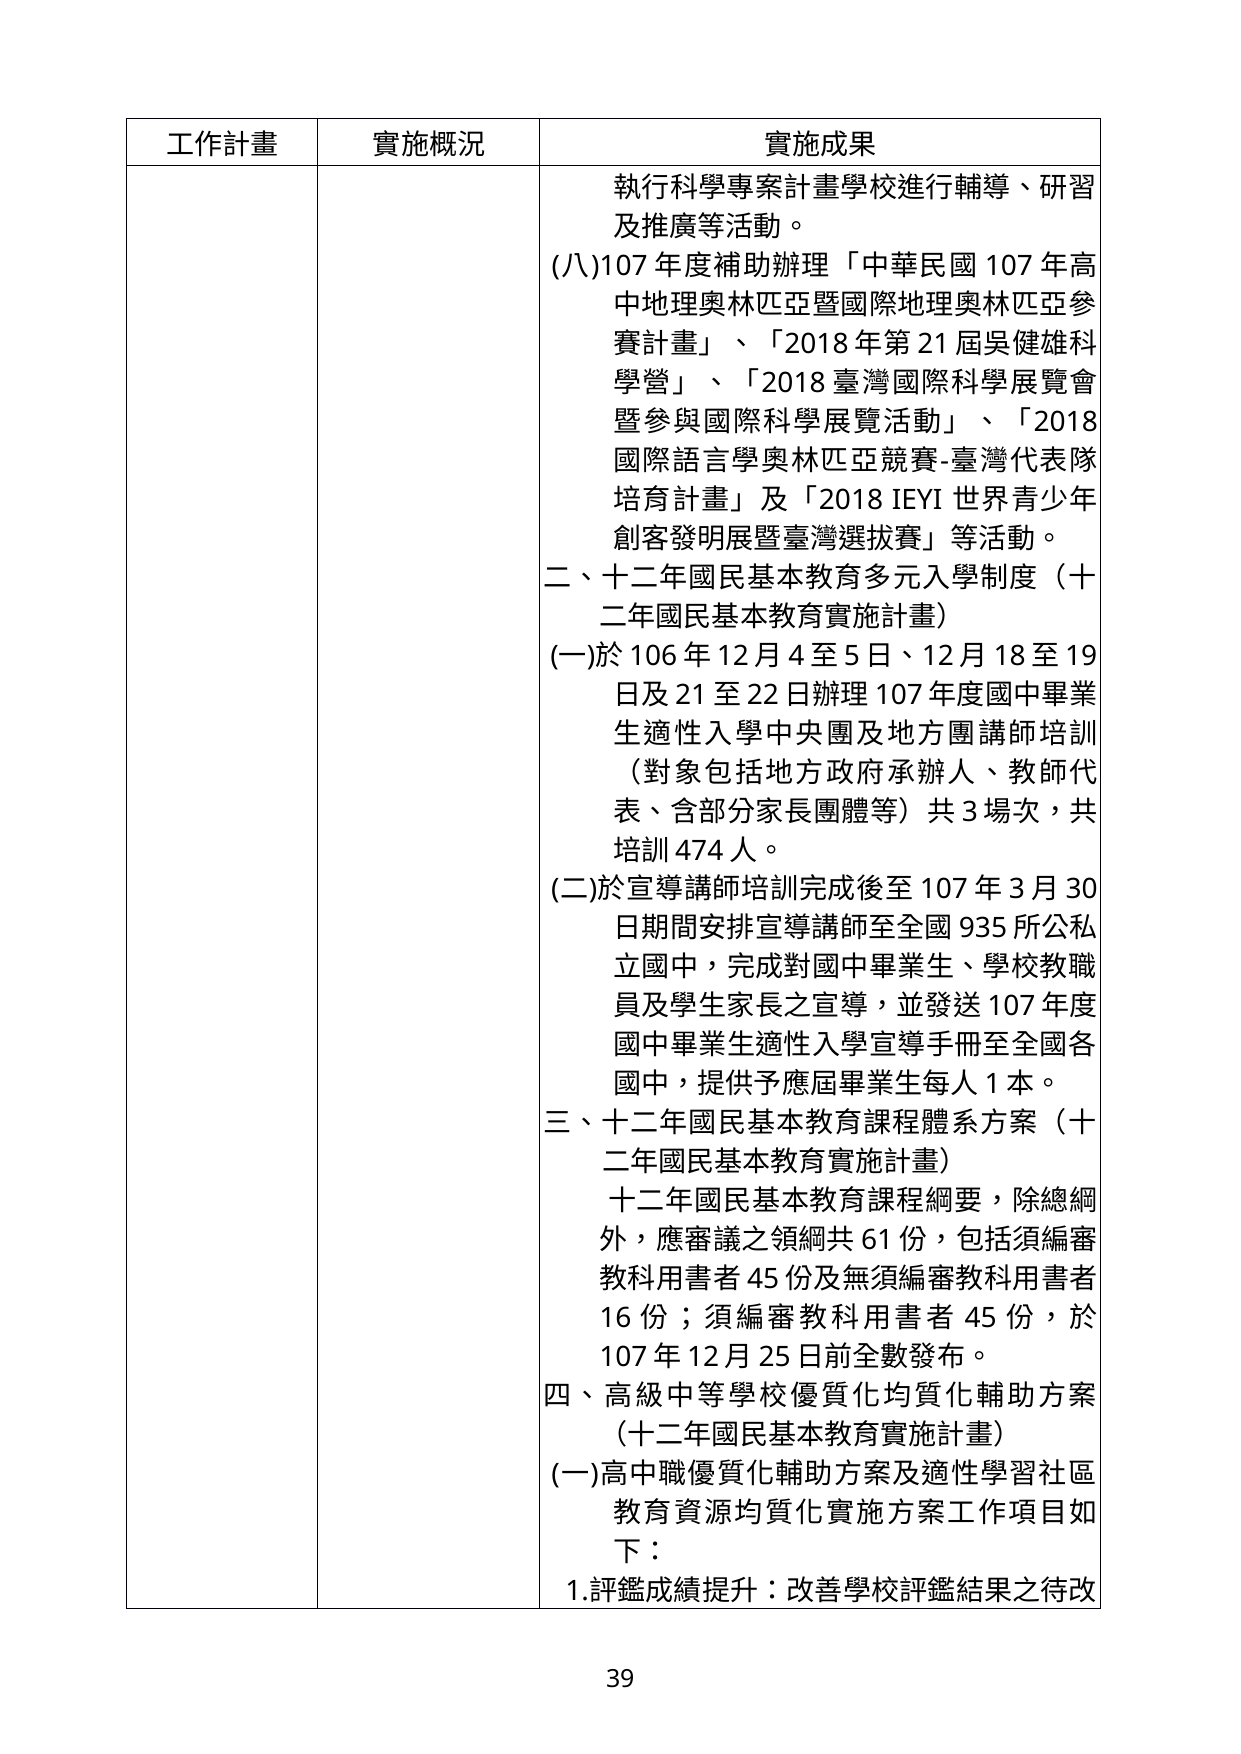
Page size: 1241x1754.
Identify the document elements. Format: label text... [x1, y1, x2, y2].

table_header 工作計畫 [127, 119, 317, 165]
table_header 實施概況 [318, 119, 539, 165]
table_cell [127, 166, 317, 1608]
table_header 實施成果 [540, 119, 1100, 165]
table_cell 執行科學專案計畫學校進行輔導、研習及推廣等活動。 (八)107年度補助辦理「中華民國107年高中地理奧林匹亞暨國際地理奧林匹亞參賽計畫」、「2018年第21屆吳健雄科學營」、「2018臺灣國際科學展覽會暨參與國際科學展覽活動」、「2018國際語言學奧林匹亞競賽-臺灣代表隊培育計畫」及「2018 IEYI 世界青少年創客發明展暨臺灣選拔賽」等活動。 二、十二年國民基本教育多元入學制度（十二年國民基本教育實施計畫） (一)於106年12月4至5日、12月18至19日及21至22日辦理107年度國中畢業生適性入學中央團及地方團講師培訓（對象包括地方政府承辦人、教師代表、含部分家長團體等）共3場次，共培訓474人。 (二)於宣導講師培訓完成後至107年3月30日期間安排宣導講師至全國935所公私立國中，完成對國中畢業生、學校教職員及學生家長之宣導，並發送107年度國中畢業生適性入學宣導手冊至全國各國中，提供予應屆畢業生每人1本。 三、十二年國民基本教育課程體系方案（十二年國民基本教育實施計畫） 十二年國民基本教育課程綱要，除總綱外，應審議之領綱共61份，包括須編審教科用書者45份及無須編審教科用書者16份；須編審教科用書者45份，於107年12月25日前全數發布。 四、高級中等學校優質化均質化輔助方案（十二年國民基本教育實施計畫） (一)高中職優質化輔助方案及適性學習社區教育資源均質化實施方案工作項目如下： 1.評鑑成績提升：改善學校評鑑結果之待改 [540, 166, 1100, 1608]
table_cell [318, 166, 539, 1608]
